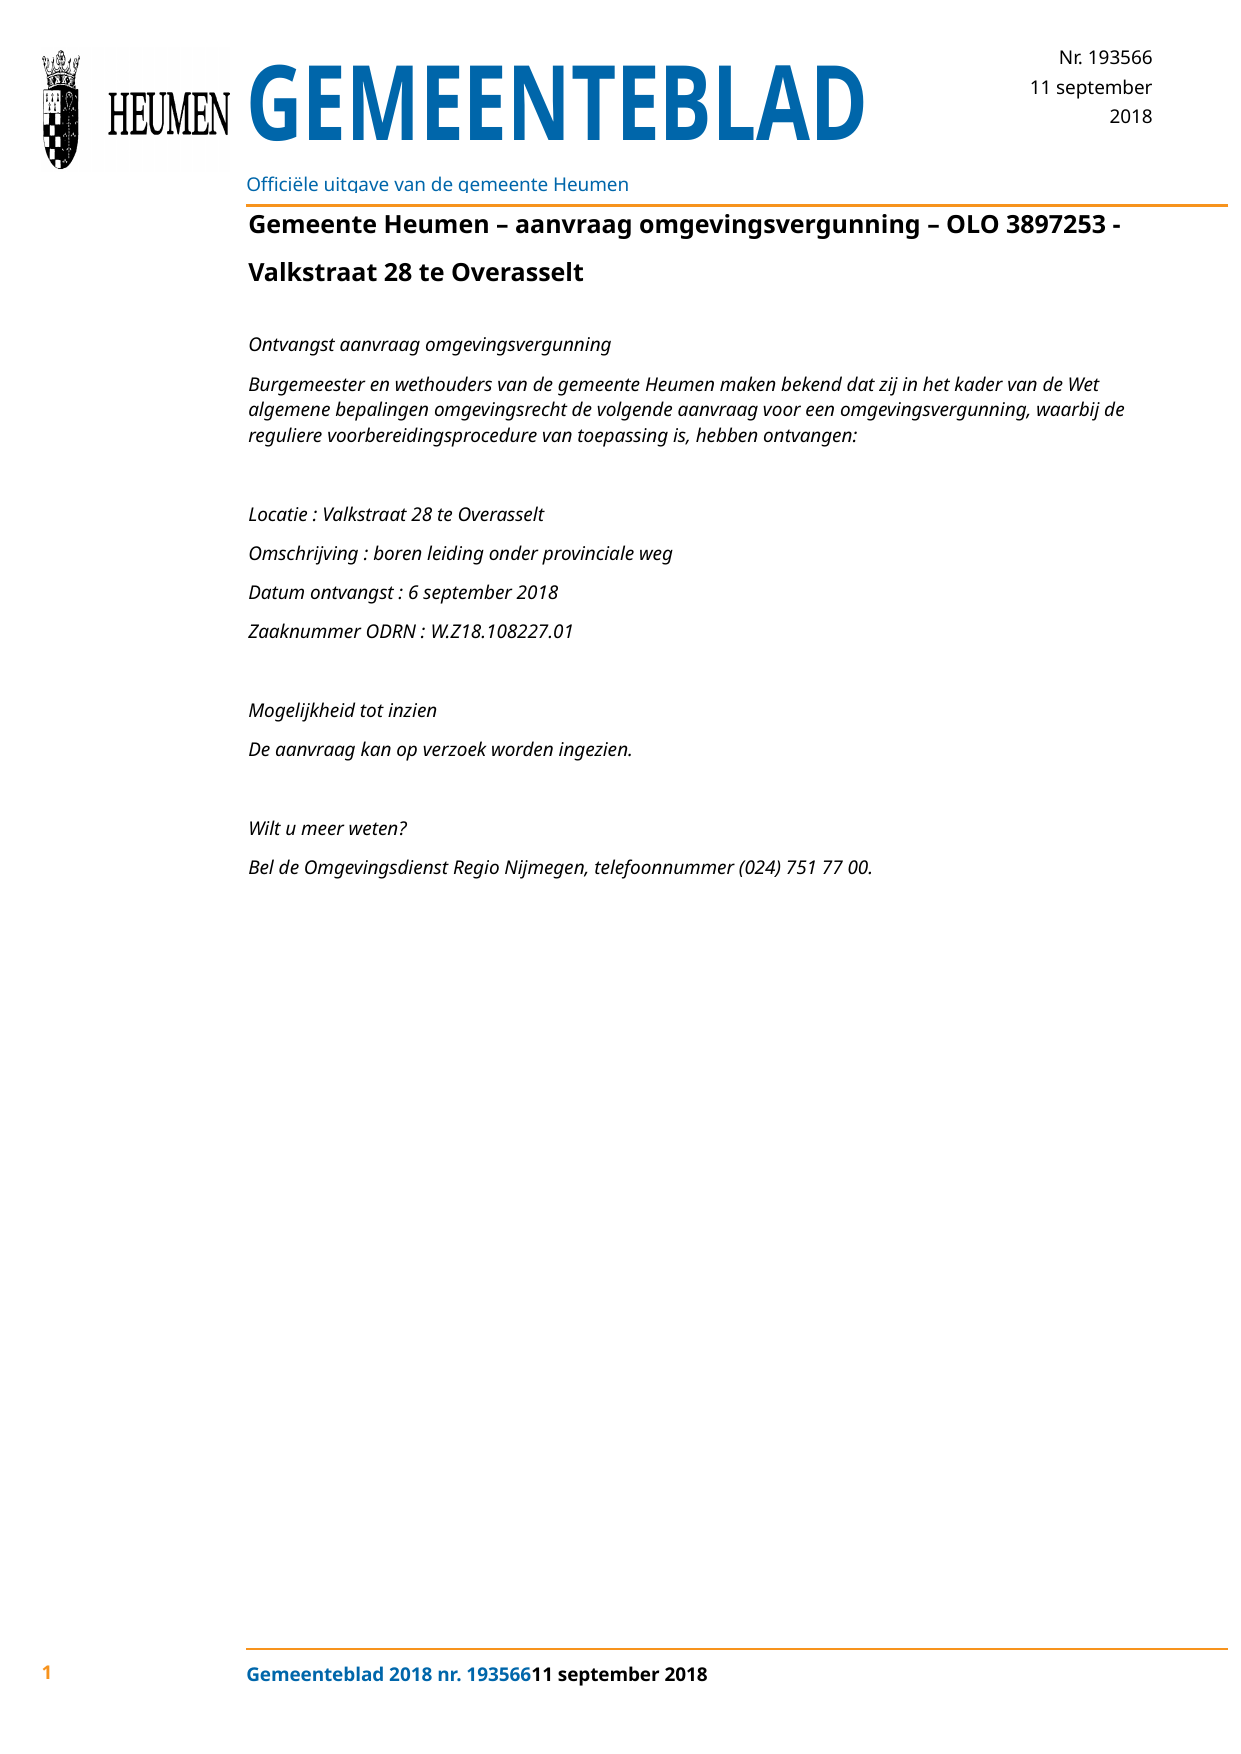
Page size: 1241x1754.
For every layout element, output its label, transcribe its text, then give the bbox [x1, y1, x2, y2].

text De aanvraag kan op verzoek worden ingezien. [248, 736, 1152, 762]
text Ontvangst aanvraag omgevingsvergunning [248, 331, 1152, 357]
text Bel de Omgevingsdienst Regio Nijmegen, telefoonnummer (024) 751 77 00. [248, 854, 1152, 880]
text Locatie : Valkstraat 28 te Overasselt [248, 501, 1152, 526]
text Burgemeester en wethouders van de gemeente Heumen maken bekend dat zij in het kader van de Wet algemene bepalingen omgevingsrecht de volgende aanvraag voor een omgevingsvergunning, waarbij de reguliere voorbereidingsprocedure van toepassing is, hebben ontvangen: [248, 371, 1152, 448]
text Zaaknummer ODRN : W.Z18.108227.01 [248, 618, 1152, 644]
text Datum ontvangst : 6 september 2018 [248, 579, 1152, 605]
text Gemeente Heumen – aanvraag omgevingsvergunning – OLO 3897253 - Valkstraat 28 te Overasselt [248, 207, 1152, 288]
text Wilt u meer weten? [248, 815, 1152, 841]
text Omschrijving : boren leiding onder provinciale weg [248, 540, 1152, 566]
text Mogelijkheid tot inzien [248, 697, 1152, 723]
picture [41, 47, 231, 172]
